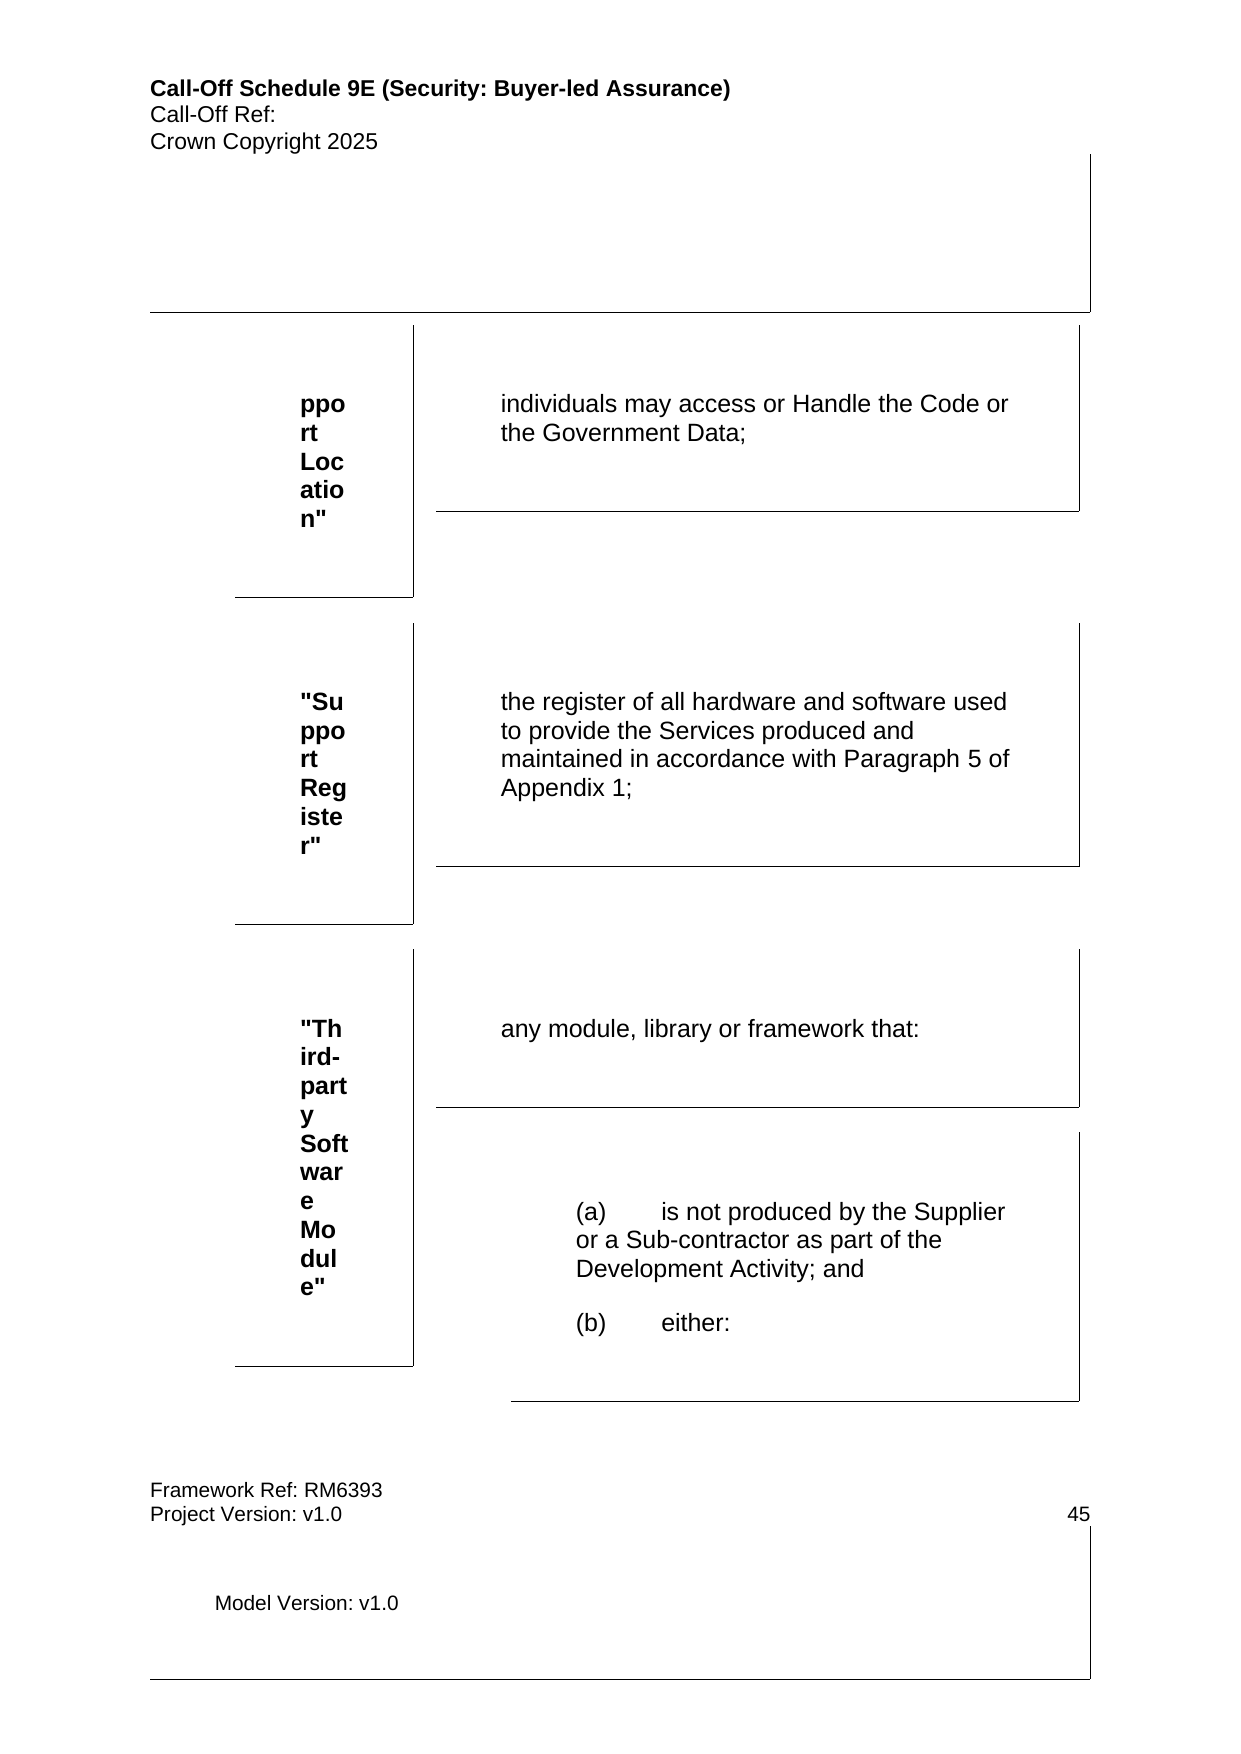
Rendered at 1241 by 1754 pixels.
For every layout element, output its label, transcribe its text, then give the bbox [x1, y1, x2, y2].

table_cell "Third-party Software Module" [224, 937, 425, 1414]
table_cell pport Location" [224, 312, 425, 610]
table_cell individuals may access or Handle the Code or the Government Data; [425, 312, 1090, 610]
table_cell "Support Register" [224, 610, 425, 937]
table_cell the register of all hardware and software used to provide the Services produced and maintained in accordance with Paragraph 5 of Appendix 1; [425, 610, 1090, 937]
table_cell any module, library or framework that: is not produced by the Supplier or a Sub-contractor as part of the Development Activity; and either: forms, or will form, part of the Code; or is, or will be, accessed by the Developed System during its operation; [425, 937, 1090, 1414]
